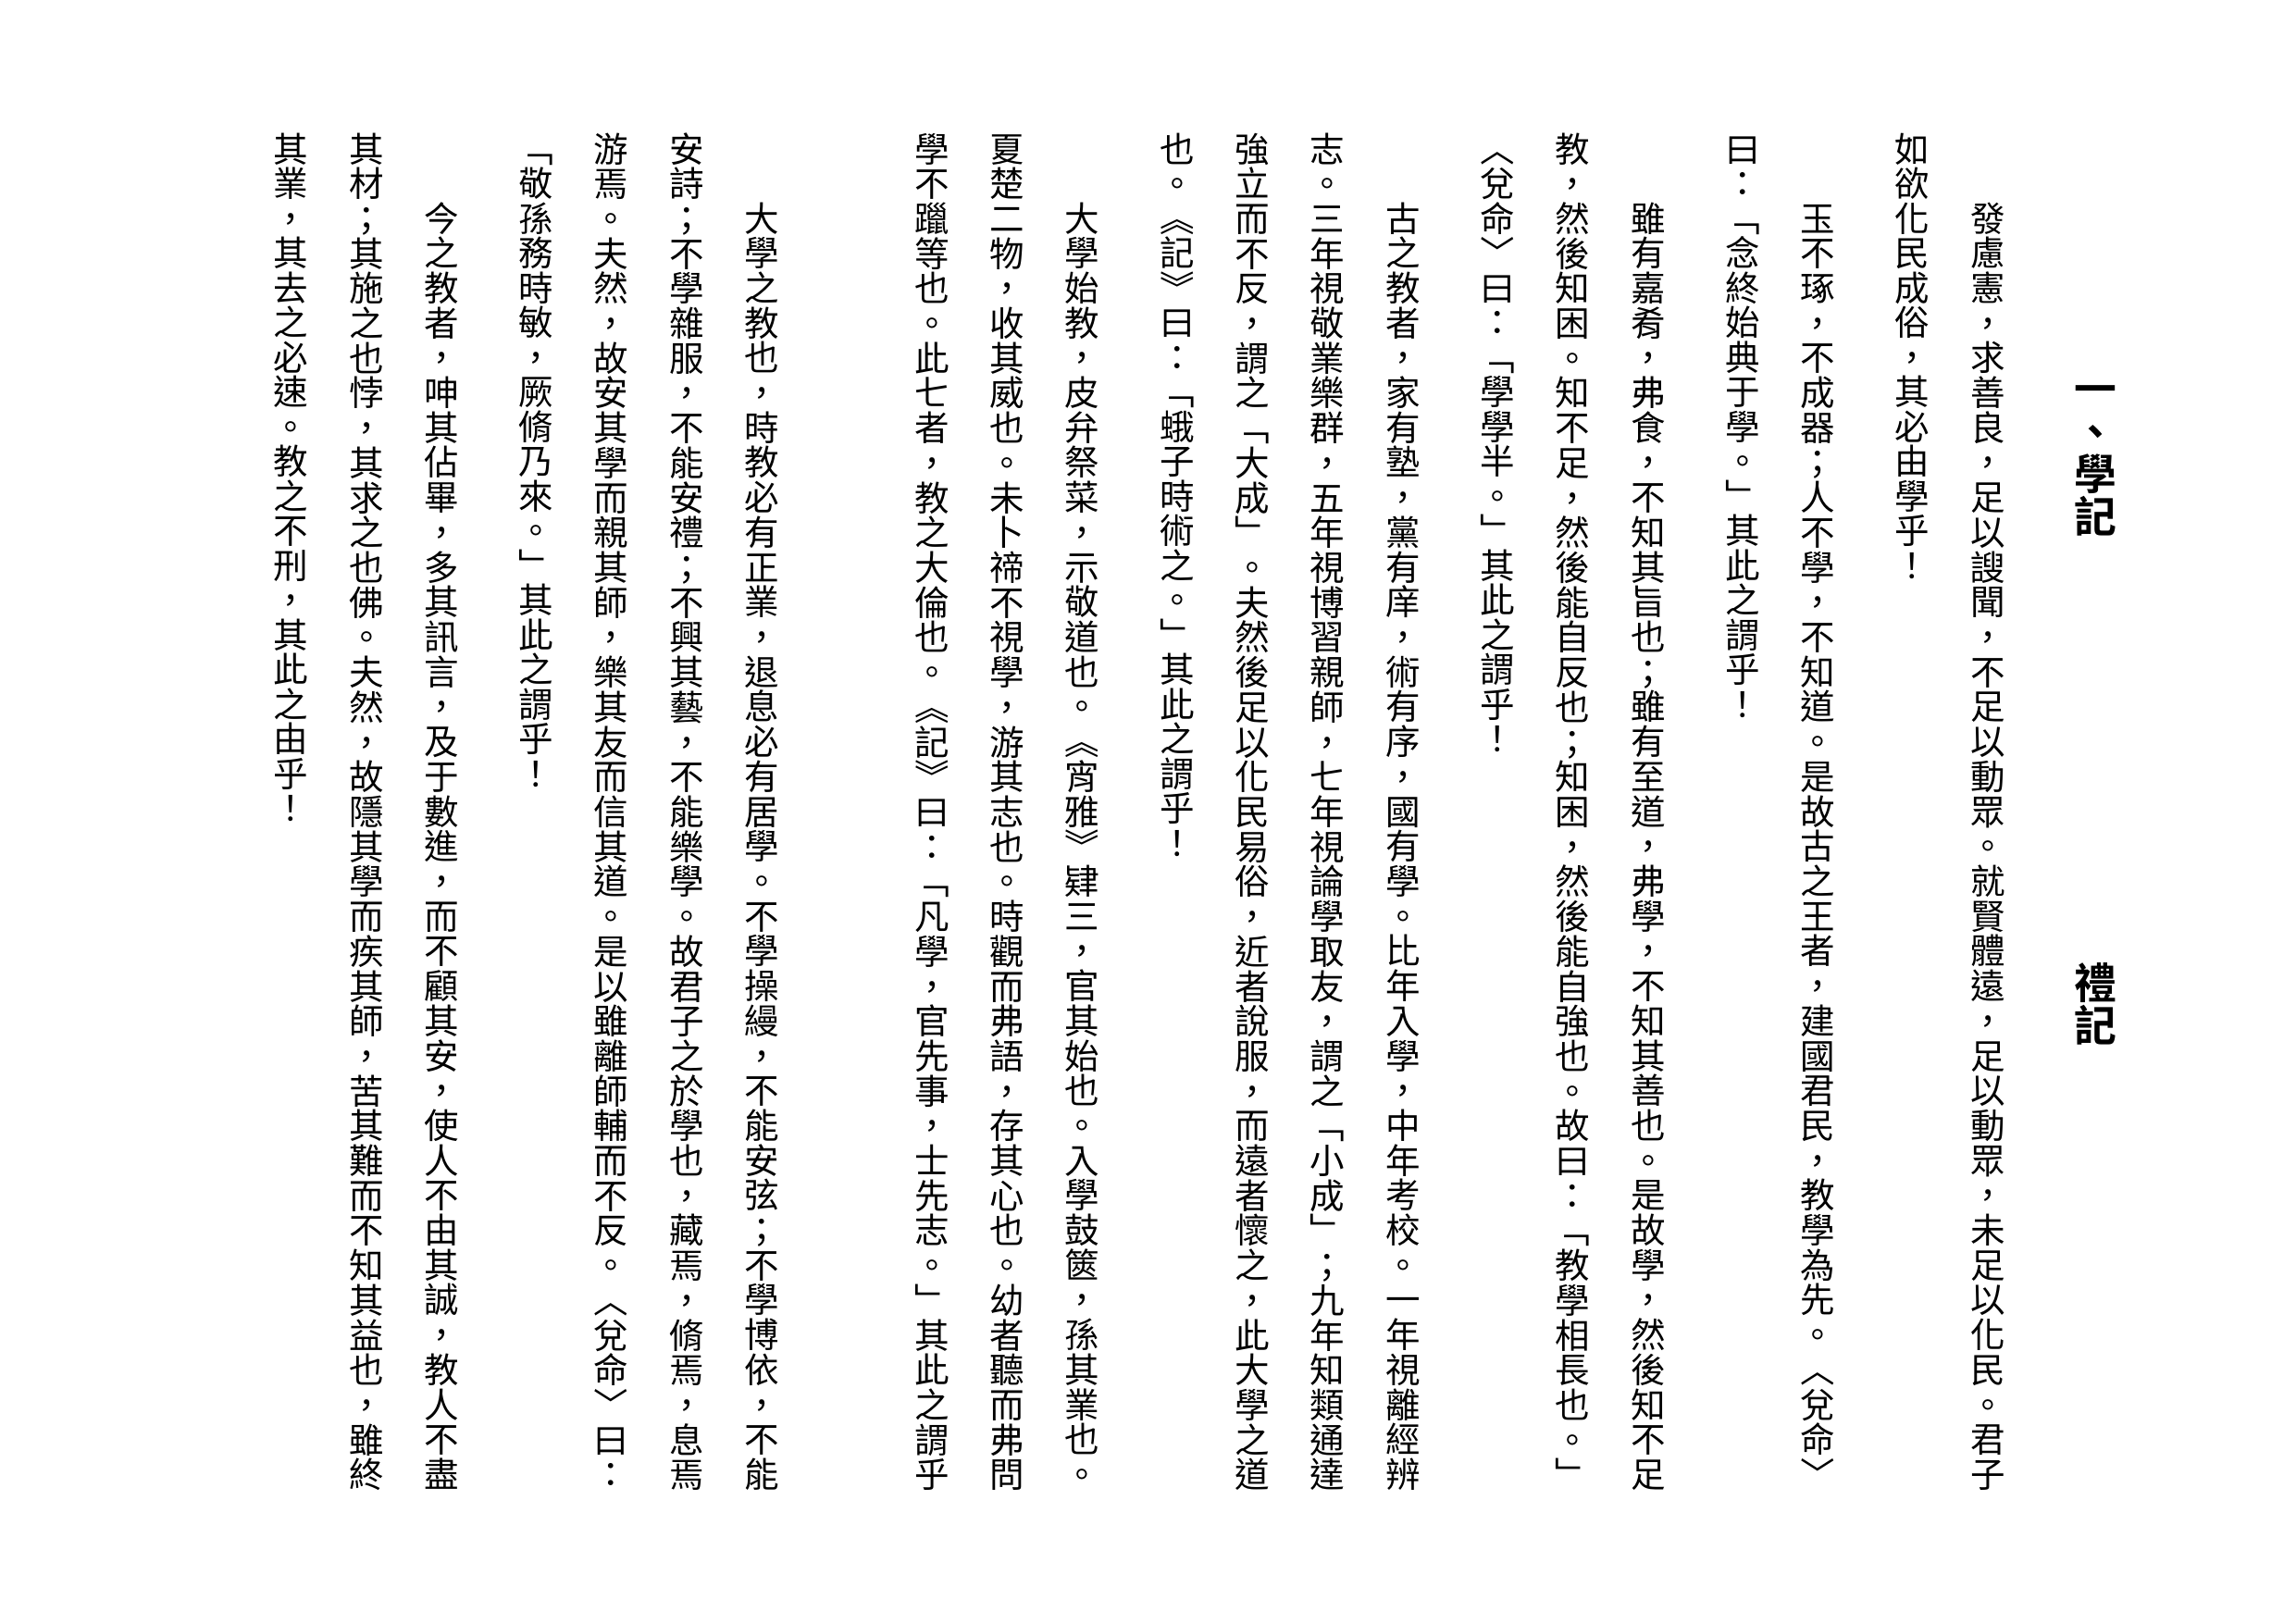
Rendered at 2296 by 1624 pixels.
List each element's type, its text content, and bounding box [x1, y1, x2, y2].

text 發慮憲，求善良，足以謏聞，不足以動眾。就賢體遠，足以動眾，未足以化民。君子如欲化民成俗，其必由學乎！ [1887, 131, 2013, 1492]
text 今之教者，呻其佔畢，多其訊言，及于數進，而不顧其安，使人不由其誠，教人不盡其材；其施之也悖，其求之也佛。夫然，故隱其學而疾其師，苦其難而不知其益也，雖終其業，其去之必速。教之不刑，其此之由乎！ [266, 131, 466, 1492]
text 一、學記 禮記 [2065, 131, 2126, 1492]
text 大學始教，皮弁祭菜，示敬道也。《宵雅》肄三，官其始也。入學鼓篋，孫其業也。夏楚二物，收其威也。未卜禘不視學，游其志也。時觀而弗語，存其心也。幼者聽而弗問，學不躐等也。此七者，教之大倫也。《記》曰：「凡學，官先事，士先志。」其此之謂乎！ [831, 131, 1108, 1492]
text 古之教者，家有塾，黨有庠，術有序，國有學。比年入學，中年考校。一年視離經辨志。三年視敬業樂群，五年視博習親師，七年視論學取友，謂之「小成」；九年知類通達，強立而不反，謂之「大成」。夫然後足以化民易俗，近者說服，而遠者懷之，此大學之道也。《記》曰：「蛾子時術之。」其此之謂乎！ [1152, 131, 1428, 1492]
text 玉不琢，不成器；人不學，不知道。是故古之王者，建國君民，教學為先。〈兌命〉曰：「念終始典于學。」其此之謂乎！ [1718, 131, 1843, 1492]
text 雖有嘉肴，弗食，不知其旨也；雖有至道，弗學，不知其善也。是故學，然後知不足；教，然後知困。知不足，然後能自反也；知困，然後能自強也。故曰：「教學相長也。」〈兌命〉曰：「學學半。」其此之謂乎！ [1472, 131, 1673, 1492]
text 大學之教也，時教必有正業，退息必有居學。不學操縵，不能安弦；不學博依，不能安詩；不學雜服，不能安禮；不興其藝，不能樂學。故君子之於學也，藏焉，脩焉，息焉，游焉。夫然，故安其學而親其師，樂其友而信其道。是以雖離師輔而不反。〈兌命〉曰：「敬孫務時敏，厥脩乃來。」其此之謂乎！ [511, 131, 788, 1492]
